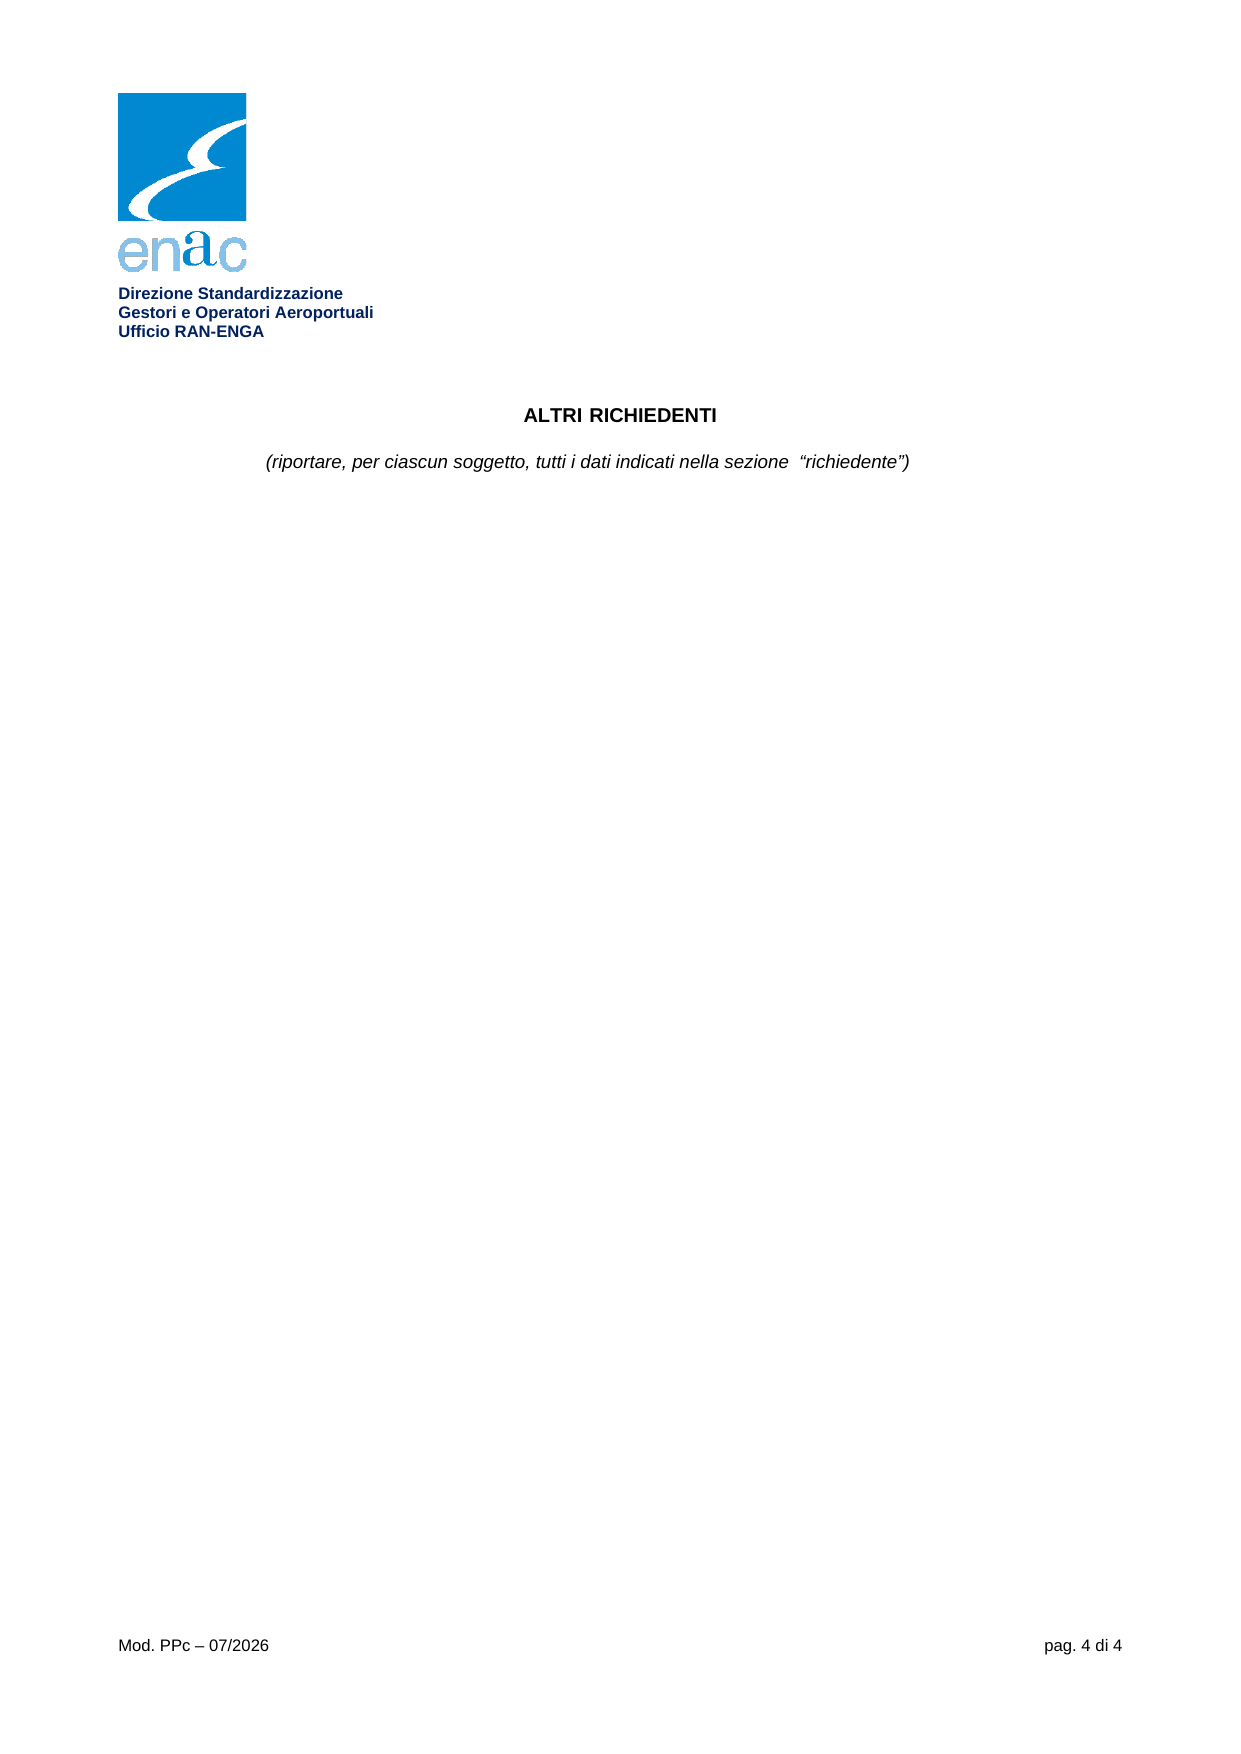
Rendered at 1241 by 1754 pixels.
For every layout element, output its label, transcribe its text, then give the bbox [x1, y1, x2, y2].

subtitle altri richiedenti [118, 399, 1122, 427]
text (riportare, per ciascun soggetto, tutti i dati indicati nella sezione “richiedente”) [118, 451, 1122, 473]
text Gestori e Operatori Aeroportuali [118, 303, 1122, 322]
text Direzione Standardizzazione [118, 284, 1122, 303]
text Ufficio RAN-ENGA [118, 322, 1149, 341]
